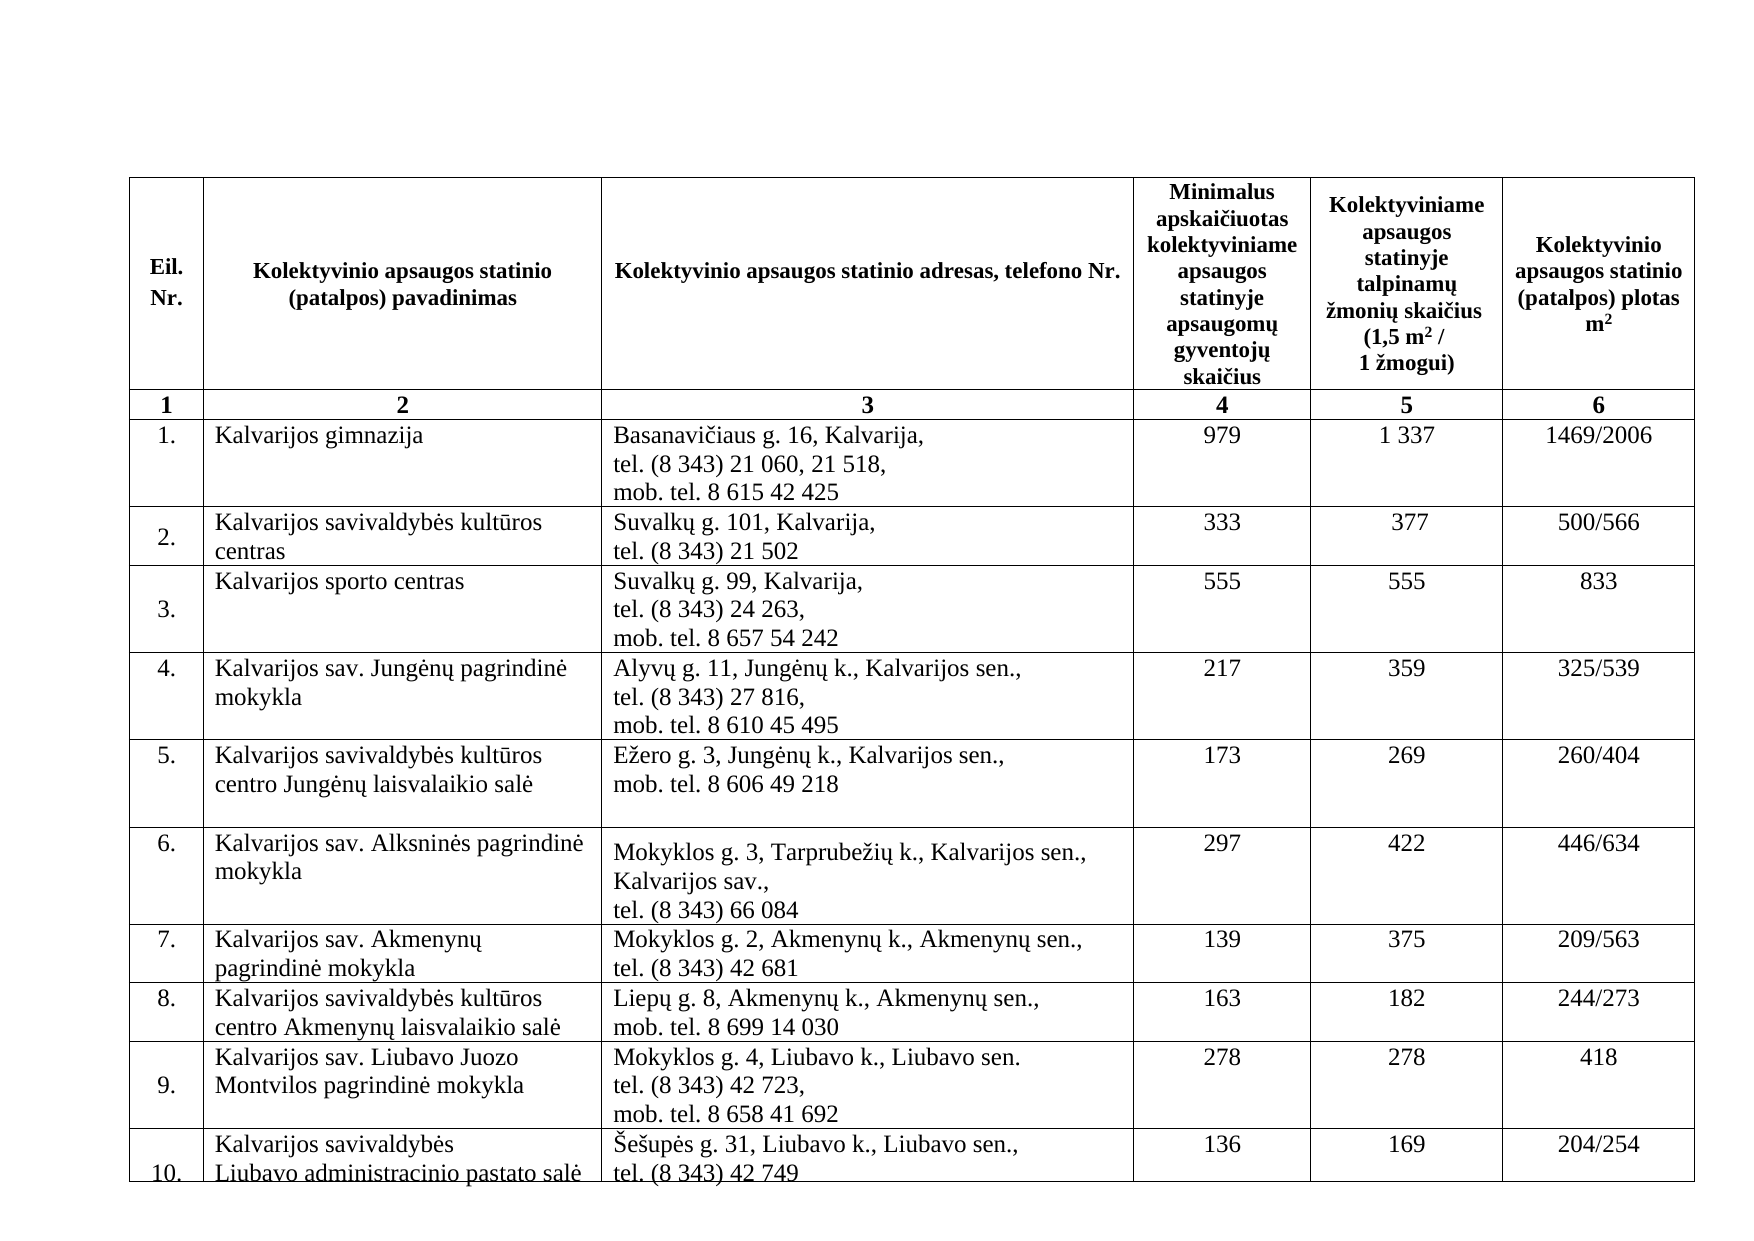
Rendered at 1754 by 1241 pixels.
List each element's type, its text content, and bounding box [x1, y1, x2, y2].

table_cell 297 [1134, 828, 1310, 923]
table_cell Kalvarijos savivaldybės kultūros centro Akmenynų laisvalaikio salė [204, 983, 601, 1041]
table_cell Šešupės g. 31, Liubavo k., Liubavo sen., tel. (8 343) 42 749 [602, 1129, 1133, 1181]
table_cell Kalvarijos savivaldybės kultūros centras [204, 507, 601, 565]
table_cell Suvalkų g. 99, Kalvarija, tel. (8 343) 24 263, mob. tel. 8 657 54 242 [602, 566, 1133, 652]
table_cell 278 [1134, 1042, 1310, 1128]
table_cell Ežero g. 3, Jungėnų k., Kalvarijos sen., mob. tel. 8 606 49 218 [602, 740, 1133, 827]
table_cell 244/273 [1503, 983, 1694, 1041]
table_cell Kalvarijos sav. Alksninės pagrindinė mokykla [204, 828, 601, 923]
table_cell 1 337 [1311, 420, 1502, 506]
table_cell 979 [1134, 420, 1310, 506]
table_cell 555 [1134, 566, 1310, 652]
table_cell Liepų g. 8, Akmenynų k., Akmenynų sen., mob. tel. 8 699 14 030 [602, 983, 1133, 1041]
table_cell 418 [1503, 1042, 1694, 1128]
table_cell Kalvarijos savivaldybės Liubavo administracinio pastato salė [204, 1129, 601, 1181]
table_cell 2. [130, 507, 203, 565]
table_cell 446/634 [1503, 828, 1694, 923]
table_header Kolektyviniame apsaugos statinyje talpinamų žmonių skaičius (1,5 m2 / 1 žmogui) [1311, 178, 1502, 389]
table_cell 10. [130, 1129, 203, 1181]
table_header Kolektyvinio apsaugos statinio (patalpos) plotas m2 [1503, 178, 1694, 389]
table_header Kolektyvinio apsaugos statinio adresas, telefono Nr. [602, 178, 1133, 389]
table_cell Suvalkų g. 101, Kalvarija, tel. (8 343) 21 502 [602, 507, 1133, 565]
table_cell 9. [130, 1042, 203, 1128]
table_cell 3 [602, 390, 1133, 419]
table_cell 204/254 [1503, 1129, 1694, 1181]
table_cell 6. [130, 828, 203, 923]
table_cell 1469/2006 [1503, 420, 1694, 506]
table_cell 422 [1311, 828, 1502, 923]
table_cell 500/566 [1503, 507, 1694, 565]
table_cell 377 [1311, 507, 1502, 565]
table_header Minimalus apskaičiuotas kolektyviniame apsaugos statinyje apsaugomų gyventojų skaičius [1134, 178, 1310, 389]
table_cell 139 [1134, 925, 1310, 982]
table_cell 217 [1134, 653, 1310, 739]
table_cell Mokyklos g. 3, Tarprubežių k., Kalvarijos sen., Kalvarijos sav., tel. (8 343) 66 084 [602, 828, 1133, 923]
table_cell 5. [130, 740, 203, 827]
table_cell Alyvų g. 11, Jungėnų k., Kalvarijos sen., tel. (8 343) 27 816, mob. tel. 8 610 45 495 [602, 653, 1133, 739]
table_cell 269 [1311, 740, 1502, 827]
table_cell 325/539 [1503, 653, 1694, 739]
table_cell 2 [204, 390, 601, 419]
table_cell 333 [1134, 507, 1310, 565]
table_cell 163 [1134, 983, 1310, 1041]
table_cell Kalvarijos sporto centras [204, 566, 601, 652]
table_header Kolektyvinio apsaugos statinio (patalpos) pavadinimas [204, 178, 601, 389]
table_cell Basanavičiaus g. 16, Kalvarija, tel. (8 343) 21 060, 21 518, mob. tel. 8 615 42 425 [602, 420, 1133, 506]
table_cell 3. [130, 566, 203, 652]
table_cell 7. [130, 925, 203, 982]
table_cell 1 [130, 390, 203, 419]
table_cell 8. [130, 983, 203, 1041]
table_cell 359 [1311, 653, 1502, 739]
table_cell Kalvarijos sav. Liubavo Juozo Montvilos pagrindinė mokykla [204, 1042, 601, 1128]
table_cell Mokyklos g. 4, Liubavo k., Liubavo sen. tel. (8 343) 42 723, mob. tel. 8 658 41 692 [602, 1042, 1133, 1128]
table_cell Mokyklos g. 2, Akmenynų k., Akmenynų sen., tel. (8 343) 42 681 [602, 925, 1133, 982]
table_cell 136 [1134, 1129, 1310, 1181]
table_cell Kalvarijos sav. Akmenynų pagrindinė mokykla [204, 925, 601, 982]
table_header Eil. Nr. [130, 178, 203, 389]
table_cell 209/563 [1503, 925, 1694, 982]
table_cell Kalvarijos savivaldybės kultūros centro Jungėnų laisvalaikio salė [204, 740, 601, 827]
table_cell 6 [1503, 390, 1694, 419]
table_cell 4. [130, 653, 203, 739]
table_cell Kalvarijos sav. Jungėnų pagrindinė mokykla [204, 653, 601, 739]
table_cell 260/404 [1503, 740, 1694, 827]
table_cell 5 [1311, 390, 1502, 419]
table_cell 169 [1311, 1129, 1502, 1181]
table_cell 555 [1311, 566, 1502, 652]
table_cell 182 [1311, 983, 1502, 1041]
table_cell 375 [1311, 925, 1502, 982]
table_cell 1. [130, 420, 203, 506]
table_cell 173 [1134, 740, 1310, 827]
table_cell 833 [1503, 566, 1694, 652]
table_cell 4 [1134, 390, 1310, 419]
table_cell 278 [1311, 1042, 1502, 1128]
table_cell Kalvarijos gimnazija [204, 420, 601, 506]
